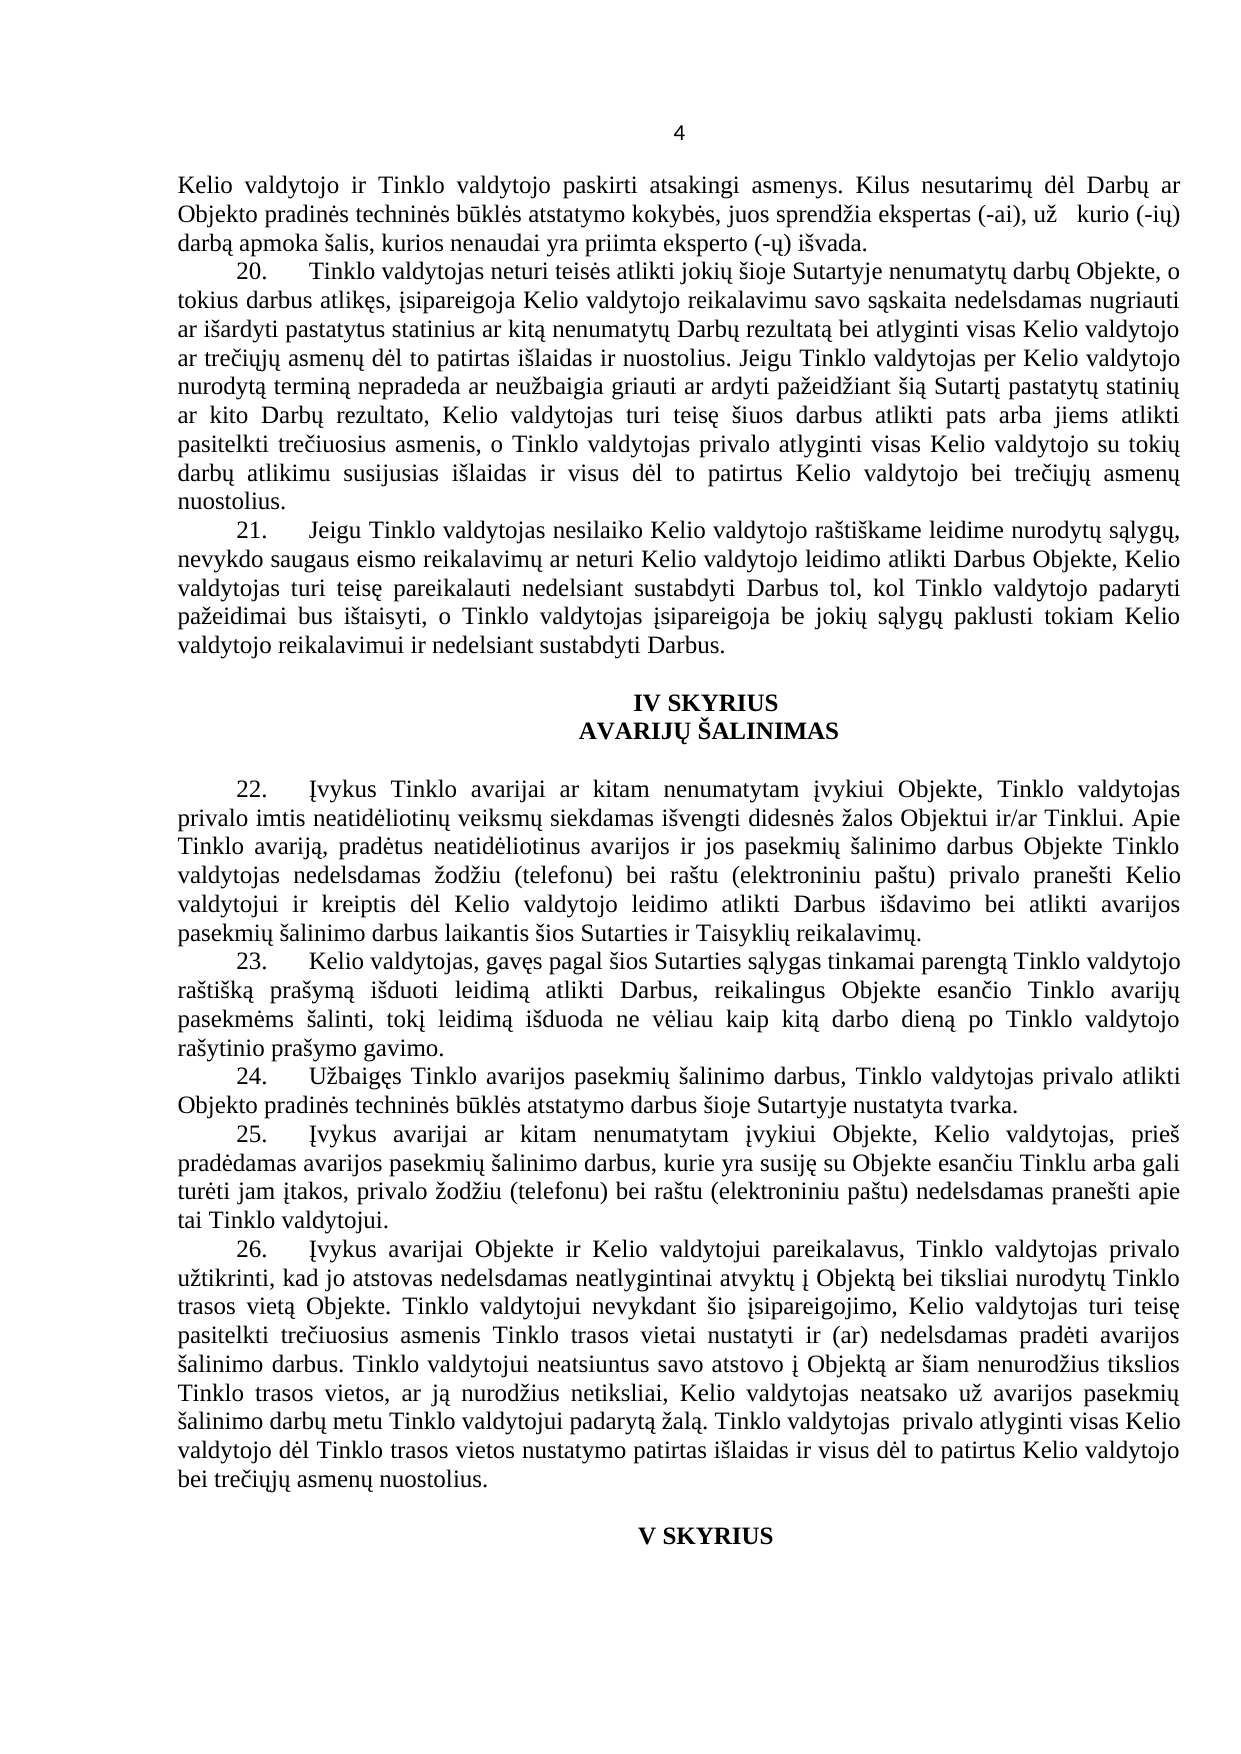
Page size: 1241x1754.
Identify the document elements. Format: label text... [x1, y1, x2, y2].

text 25. Įvykus avarijai ar kitam nenumatytam įvykiui Objekte, Kelio valdytojas, prieš pradėdamas avarijos pasekmių šalinimo darbus, kurie yra susiję su Objekte esančiu Tinklu arba gali turėti jam įtakos, privalo žodžiu (telefonu) bei raštu (elektroniniu paštu) nedelsdamas pranešti apie tai Tinklo valdytojui. [177, 1119, 1181, 1234]
text V SKYRIUS [214, 1521, 1181, 1550]
text AVARIJŲ ŠALINIMAS [215, 716, 1181, 745]
text 23. Kelio valdytojas, gavęs pagal šios Sutarties sąlygas tinkamai parengtą Tinklo valdytojo raštišką prašymą išduoti leidimą atlikti Darbus, reikalingus Objekte esančio Tinklo avarijų pasekmėms šalinti, tokį leidimą išduoda ne vėliau kaip kitą darbo dieną po Tinklo valdytojo rašytinio prašymo gavimo. [177, 946, 1181, 1061]
text 20. Tinklo valdytojas neturi teisės atlikti jokių šioje Sutartyje nenumatytų darbų Objekte, o tokius darbus atlikęs, įsipareigoja Kelio valdytojo reikalavimu savo sąskaita nedelsdamas nugriauti ar išardyti pastatytus statinius ar kitą nenumatytų Darbų rezultatą bei atlyginti visas Kelio valdytojo ar trečiųjų asmenų dėl to patirtas išlaidas ir nuostolius. Jeigu Tinklo valdytojas per Kelio valdytojo nurodytą terminą nepradeda ar neužbaigia griauti ar ardyti pažeidžiant šią Sutartį pastatytų statinių ar kito Darbų rezultato, Kelio valdytojas turi teisę šiuos darbus atlikti pats arba jiems atlikti pasitelkti trečiuosius asmenis, o Tinklo valdytojas privalo atlyginti visas Kelio valdytojo su tokių darbų atlikimu susijusias išlaidas ir visus dėl to patirtus Kelio valdytojo bei trečiųjų asmenų nuostolius. [177, 256, 1181, 515]
text IV SKYRIUS [215, 688, 1181, 716]
text 22. Įvykus Tinklo avarijai ar kitam nenumatytam įvykiui Objekte, Tinklo valdytojas privalo imtis neatidėliotinų veiksmų siekdamas išvengti didesnės žalos Objektui ir/ar Tinklui. Apie Tinklo avariją, pradėtus neatidėliotinus avarijos ir jos pasekmių šalinimo darbus Objekte Tinklo valdytojas nedelsdamas žodžiu (telefonu) bei raštu (elektroniniu paštu) privalo pranešti Kelio valdytojui ir kreiptis dėl Kelio valdytojo leidimo atlikti Darbus išdavimo bei atlikti avarijos pasekmių šalinimo darbus laikantis šios Sutarties ir Taisyklių reikalavimų. [177, 774, 1181, 946]
text 24. Užbaigęs Tinklo avarijos pasekmių šalinimo darbus, Tinklo valdytojas privalo atlikti Objekto pradinės techninės būklės atstatymo darbus šioje Sutartyje nustatyta tvarka. [177, 1061, 1181, 1119]
text 26. Įvykus avarijai Objekte ir Kelio valdytojui pareikalavus, Tinklo valdytojas privalo užtikrinti, kad jo atstovas nedelsdamas neatlygintinai atvyktų į Objektą bei tiksliai nurodytų Tinklo trasos vietą Objekte. Tinklo valdytojui nevykdant šio įsipareigojimo, Kelio valdytojas turi teisę pasitelkti trečiuosius asmenis Tinklo trasos vietai nustatyti ir (ar) nedelsdamas pradėti avarijos šalinimo darbus. Tinklo valdytojui neatsiuntus savo atstovo į Objektą ar šiam nenurodžius tikslios Tinklo trasos vietos, ar ją nurodžius netiksliai, Kelio valdytojas neatsako už avarijos pasekmių šalinimo darbų metu Tinklo valdytojui padarytą žalą. Tinklo valdytojas privalo atlyginti visas Kelio valdytojo dėl Tinklo trasos vietos nustatymo patirtas išlaidas ir visus dėl to patirtus Kelio valdytojo bei trečiųjų asmenų nuostolius. [177, 1234, 1181, 1493]
text 21. Jeigu Tinklo valdytojas nesilaiko Kelio valdytojo raštiškame leidime nurodytų sąlygų, nevykdo saugaus eismo reikalavimų ar neturi Kelio valdytojo leidimo atlikti Darbus Objekte, Kelio valdytojas turi teisę pareikalauti nedelsiant sustabdyti Darbus tol, kol Tinklo valdytojo padaryti pažeidimai bus ištaisyti, o Tinklo valdytojas įsipareigoja be jokių sąlygų paklusti tokiam Kelio valdytojo reikalavimui ir nedelsiant sustabdyti Darbus. [177, 515, 1181, 659]
text Kelio valdytojo ir Tinklo valdytojo paskirti atsakingi asmenys. Kilus nesutarimų dėl Darbų ar Objekto pradinės techninės būklės atstatymo kokybės, juos sprendžia ekspertas (-ai), už kurio (-ių) darbą apmoka šalis, kurios nenaudai yra priimta eksperto (-ų) išvada. [177, 170, 1181, 256]
